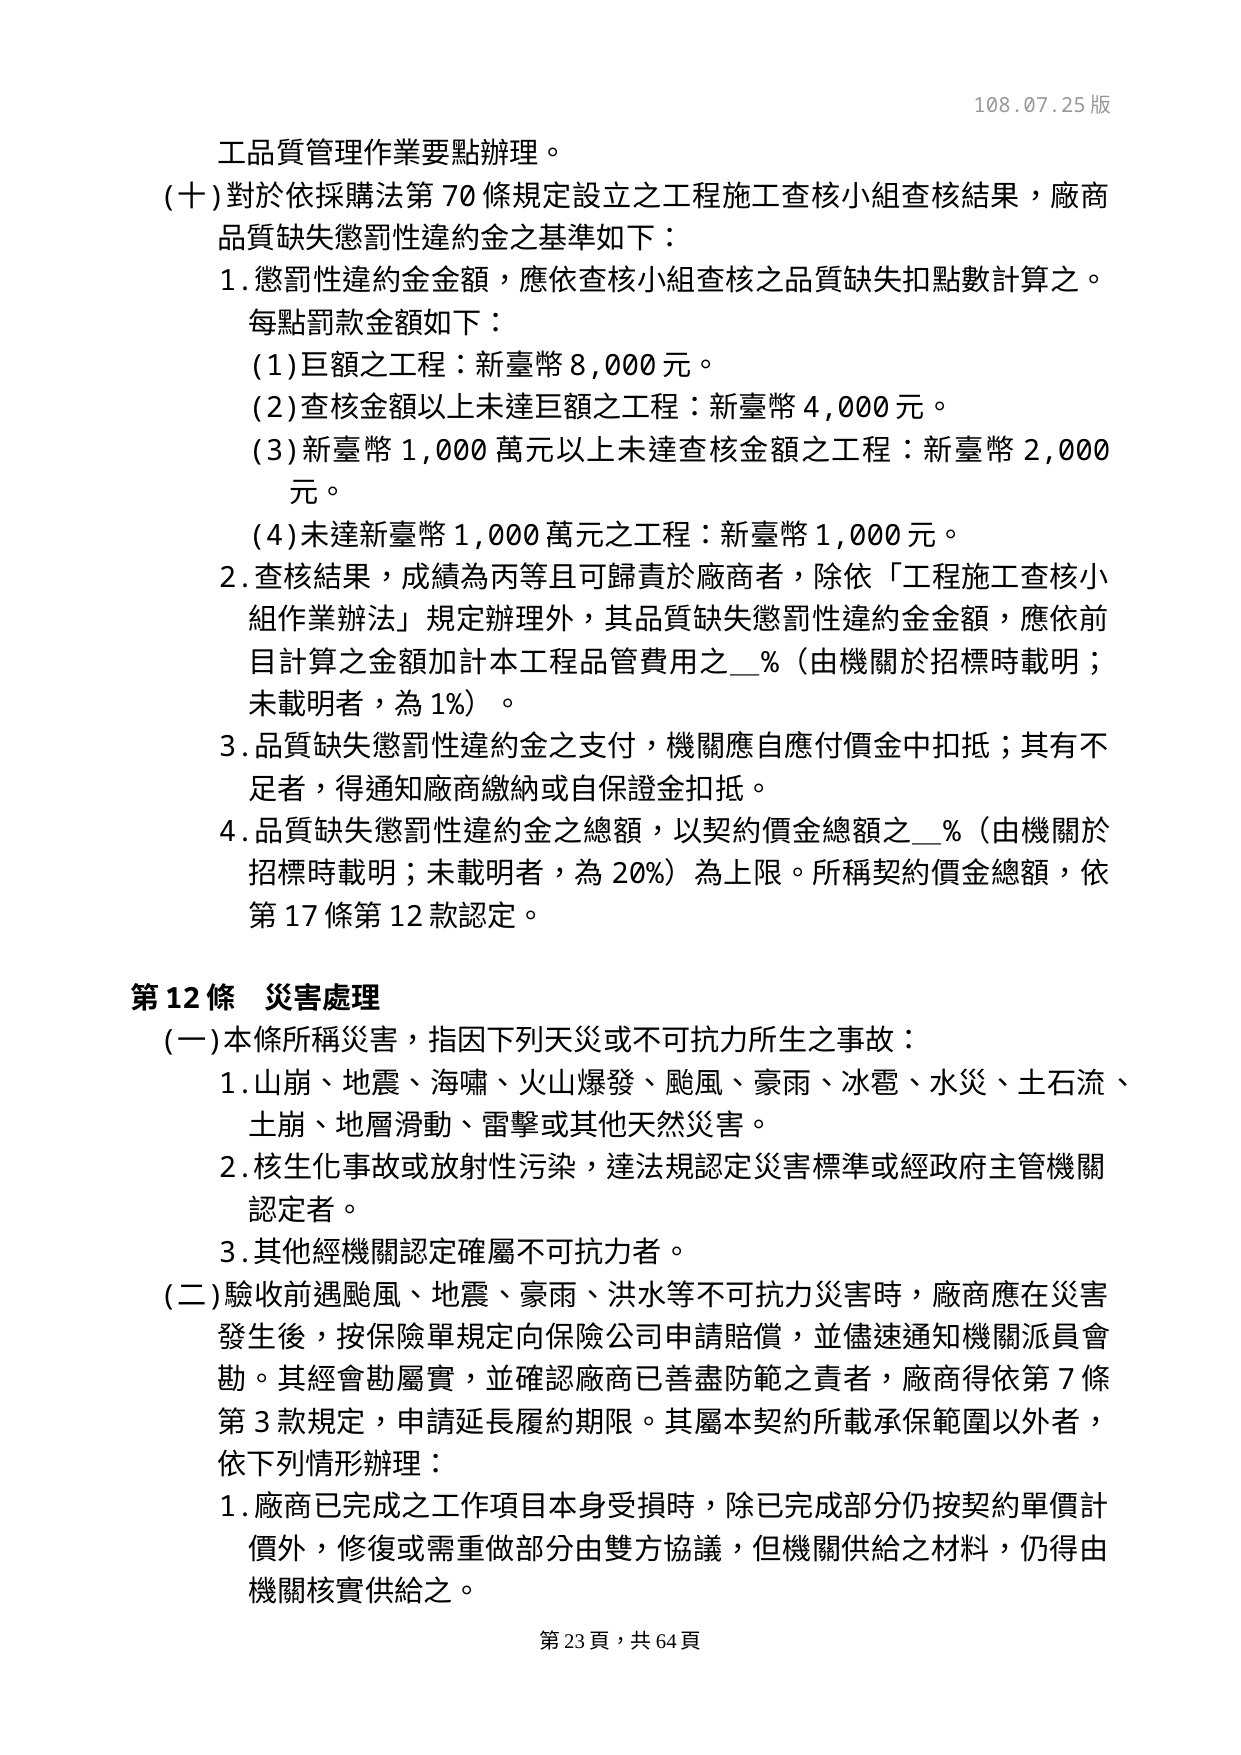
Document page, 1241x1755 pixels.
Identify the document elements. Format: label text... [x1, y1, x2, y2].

text 工品質管理作業要點辦理。 [159, 130, 1110, 172]
text 1.廠商已完成之工作項目本身受損時，除已完成部分仍按契約單價計價外，修復或需重做部分由雙方協議，但機關供給之材料，仍得由機關核實供給之。 [218, 1483, 1110, 1610]
text (十)對於依採購法第70條規定設立之工程施工查核小組查核結果，廠商品質缺失懲罰性違約金之基準如下： [159, 172, 1110, 257]
text 第12條 災害處理 [130, 974, 1110, 1017]
text (2)查核金額以上未達巨額之工程：新臺幣4,000元。 [248, 384, 1110, 426]
text 4.品質缺失懲罰性違約金之總額，以契約價金總額之＿%（由機關於招標時載明；未載明者，為20%）為上限。所稱契約價金總額，依第17條第12款認定。 [218, 808, 1110, 935]
text 3.品質缺失懲罰性違約金之支付，機關應自應付價金中扣抵；其有不足者，得通知廠商繳納或自保證金扣抵。 [218, 723, 1110, 808]
text (二)驗收前遇颱風、地震、豪雨、洪水等不可抗力災害時，廠商應在災害發生後，按保險單規定向保險公司申請賠償，並儘速通知機關派員會勘。其經會勘屬實，並確認廠商已善盡防範之責者，廠商得依第7條第3款規定，申請延長履約期限。其屬本契約所載承保範圍以外者，依下列情形辦理： [159, 1271, 1110, 1483]
text 2.查核結果，成績為丙等且可歸責於廠商者，除依「工程施工查核小組作業辦法」規定辦理外，其品質缺失懲罰性違約金金額，應依前目計算之金額加計本工程品管費用之＿%（由機關於招標時載明；未載明者，為1%）。 [218, 553, 1110, 723]
text (一)本條所稱災害，指因下列天災或不可抗力所生之事故： [159, 1017, 1110, 1059]
text (1)巨額之工程：新臺幣8,000元。 [248, 342, 1110, 384]
text 1.山崩、地震、海嘯、火山爆發、颱風、豪雨、冰雹、水災、土石流、土崩、地層滑動、雷擊或其他天然災害。 [218, 1059, 1108, 1144]
text 1.懲罰性違約金金額，應依查核小組查核之品質缺失扣點數計算之。每點罰款金額如下： [218, 257, 1110, 342]
text 2.核生化事故或放射性污染，達法規認定災害標準或經政府主管機關認定者。 [218, 1144, 1108, 1229]
text 3.其他經機關認定確屬不可抗力者。 [218, 1229, 1108, 1271]
text (4)未達新臺幣1,000萬元之工程：新臺幣1,000元。 [248, 511, 1110, 553]
text (3)新臺幣1,000萬元以上未達查核金額之工程：新臺幣2,000元。 [248, 426, 1110, 511]
